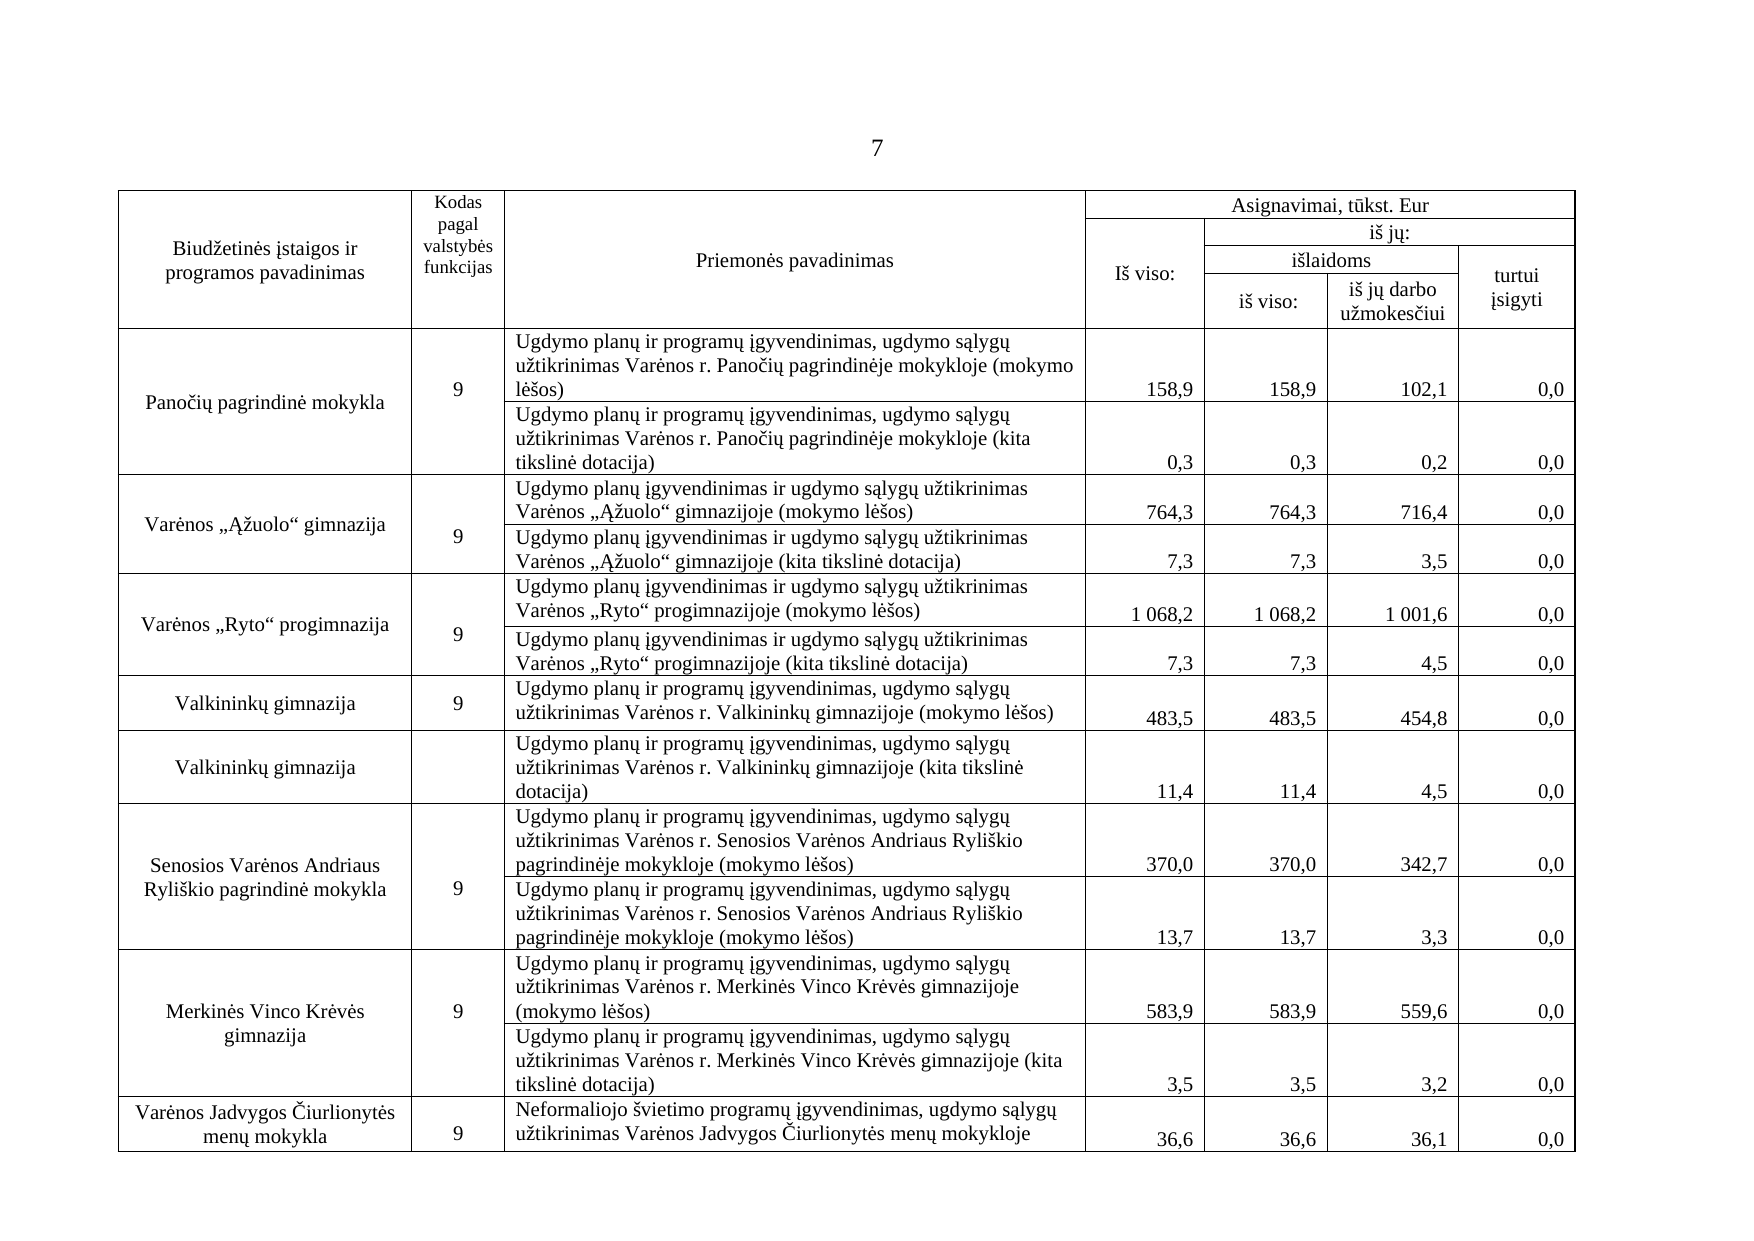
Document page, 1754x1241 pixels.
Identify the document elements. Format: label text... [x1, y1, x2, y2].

table_cell 3,5 [1328, 525, 1458, 573]
table_cell 454,8 [1328, 676, 1458, 730]
table_cell Ugdymo planų ir programų įgyvendinimas, ugdymo sąlygų užtikrinimas Varėnos r. Merkinės Vinco Krėvės gimnazijoje (kita tikslinė dotacija) [505, 1024, 1085, 1096]
table_cell 3,5 [1205, 1024, 1327, 1096]
table_cell 7,3 [1205, 525, 1327, 573]
table_cell 0,0 [1459, 627, 1574, 675]
table_cell 36,6 [1205, 1097, 1327, 1151]
table_cell 764,3 [1205, 475, 1327, 524]
table_cell 0,0 [1459, 525, 1574, 573]
table_cell 13,7 [1205, 877, 1327, 949]
table_cell 0,3 [1086, 402, 1204, 474]
table_cell 158,9 [1205, 329, 1327, 401]
table_cell 0,0 [1459, 1024, 1574, 1096]
table_header Kodas pagal valstybės funkcijas [412, 191, 504, 328]
table_cell Ugdymo planų įgyvendinimas ir ugdymo sąlygų užtikrinimas Varėnos „Ąžuolo“ gimnazijoje (kita tikslinė dotacija) [505, 525, 1085, 573]
table_cell 36,1 [1328, 1097, 1458, 1151]
table_header Priemonės pavadinimas [505, 191, 1085, 328]
table_cell 0,0 [1459, 950, 1574, 1023]
table_header Asignavimai, tūkst. Eur [1086, 191, 1574, 218]
table_cell 583,9 [1086, 950, 1204, 1023]
table_cell Valkininkų gimnazija [119, 676, 411, 730]
table_cell iš viso: [1205, 274, 1327, 328]
table_cell išlaidoms [1205, 246, 1458, 273]
table_cell 370,0 [1086, 804, 1204, 876]
table_cell Ugdymo planų ir programų įgyvendinimas, ugdymo sąlygų užtikrinimas Varėnos r. Panočių pagrindinėje mokykloje (mokymo lėšos) [505, 329, 1085, 401]
table_cell 370,0 [1205, 804, 1327, 876]
table_cell 3,5 [1086, 1024, 1204, 1096]
table_cell 158,9 [1086, 329, 1204, 401]
table_cell 0,0 [1459, 402, 1574, 474]
table_cell 0,0 [1459, 877, 1574, 949]
table_cell 0,2 [1328, 402, 1458, 474]
table_cell [412, 731, 504, 803]
table_cell 0,0 [1459, 329, 1574, 401]
table_cell Panočių pagrindinė mokykla [119, 329, 411, 474]
table_cell Merkinės Vinco Krėvės gimnazija [119, 950, 411, 1096]
table_cell 0,0 [1459, 731, 1574, 803]
table_cell Varėnos „Ryto“ progimnazija [119, 574, 411, 675]
table_cell 7,3 [1086, 525, 1204, 573]
table_cell 13,7 [1086, 877, 1204, 949]
table_cell 0,0 [1459, 676, 1574, 730]
table_cell 1 068,2 [1205, 574, 1327, 626]
table_cell 3,3 [1328, 877, 1458, 949]
table_cell 0,0 [1459, 475, 1574, 524]
table_cell 3,2 [1328, 1024, 1458, 1096]
table_cell Ugdymo planų ir programų įgyvendinimas, ugdymo sąlygų užtikrinimas Varėnos r. Merkinės Vinco Krėvės gimnazijoje (mokymo lėšos) [505, 950, 1085, 1023]
table_cell 9 [412, 804, 504, 949]
table_cell Valkininkų gimnazija [119, 731, 411, 803]
table_cell 9 [412, 676, 504, 730]
table_cell Senosios Varėnos Andriaus Ryliškio pagrindinė mokykla [119, 804, 411, 949]
table_cell 9 [412, 475, 504, 573]
table_cell 583,9 [1205, 950, 1327, 1023]
table_cell 483,5 [1205, 676, 1327, 730]
table_cell 102,1 [1328, 329, 1458, 401]
table_cell 11,4 [1205, 731, 1327, 803]
table_cell 11,4 [1086, 731, 1204, 803]
table_header Biudžetinės įstaigos ir programos pavadinimas [119, 191, 411, 328]
table_cell 9 [412, 574, 504, 675]
table_cell Ugdymo planų ir programų įgyvendinimas, ugdymo sąlygų užtikrinimas Varėnos r. Panočių pagrindinėje mokykloje (kita tikslinė dotacija) [505, 402, 1085, 474]
table_cell Neformaliojo švietimo programų įgyvendinimas, ugdymo sąlygų užtikrinimas Varėnos Jadvygos Čiurlionytės menų mokykloje [505, 1097, 1085, 1151]
table_cell Ugdymo planų ir programų įgyvendinimas, ugdymo sąlygų užtikrinimas Varėnos r. Valkininkų gimnazijoje (kita tikslinė dotacija) [505, 731, 1085, 803]
table_cell Varėnos „Ąžuolo“ gimnazija [119, 475, 411, 573]
table_cell Ugdymo planų įgyvendinimas ir ugdymo sąlygų užtikrinimas Varėnos „Ryto“ progimnazijoje (kita tikslinė dotacija) [505, 627, 1085, 675]
table_cell Ugdymo planų įgyvendinimas ir ugdymo sąlygų užtikrinimas Varėnos „Ąžuolo“ gimnazijoje (mokymo lėšos) [505, 475, 1085, 524]
table_cell iš jų: [1205, 219, 1574, 245]
table_cell 0,0 [1459, 574, 1574, 626]
table_cell 0,0 [1459, 804, 1574, 876]
table_cell Ugdymo planų ir programų įgyvendinimas, ugdymo sąlygų užtikrinimas Varėnos r. Valkininkų gimnazijoje (mokymo lėšos) [505, 676, 1085, 730]
table_cell Ugdymo planų ir programų įgyvendinimas, ugdymo sąlygų užtikrinimas Varėnos r. Senosios Varėnos Andriaus Ryliškio pagrindinėje mokykloje (mokymo lėšos) [505, 804, 1085, 876]
table_cell 0,3 [1205, 402, 1327, 474]
table_cell 1 001,6 [1328, 574, 1458, 626]
table_cell 342,7 [1328, 804, 1458, 876]
table_cell 764,3 [1086, 475, 1204, 524]
table_cell 36,6 [1086, 1097, 1204, 1151]
table_cell turtui įsigyti [1459, 246, 1574, 328]
table_cell 9 [412, 1097, 504, 1151]
table_cell Ugdymo planų įgyvendinimas ir ugdymo sąlygų užtikrinimas Varėnos „Ryto“ progimnazijoje (mokymo lėšos) [505, 574, 1085, 626]
table_cell 559,6 [1328, 950, 1458, 1023]
table_cell Ugdymo planų ir programų įgyvendinimas, ugdymo sąlygų užtikrinimas Varėnos r. Senosios Varėnos Andriaus Ryliškio pagrindinėje mokykloje (mokymo lėšos) [505, 877, 1085, 949]
table_cell 1 068,2 [1086, 574, 1204, 626]
table_cell 4,5 [1328, 627, 1458, 675]
table_cell 9 [412, 329, 504, 474]
table_cell 4,5 [1328, 731, 1458, 803]
table_cell Varėnos Jadvygos Čiurlionytės menų mokykla [119, 1097, 411, 1151]
table_cell iš jų darbo užmokesčiui [1328, 274, 1458, 328]
table_cell 7,3 [1205, 627, 1327, 675]
table_cell 483,5 [1086, 676, 1204, 730]
table_cell Iš viso: [1086, 219, 1204, 328]
table_cell 9 [412, 950, 504, 1096]
table_cell 716,4 [1328, 475, 1458, 524]
table_cell 7,3 [1086, 627, 1204, 675]
table_cell 0,0 [1459, 1097, 1574, 1151]
